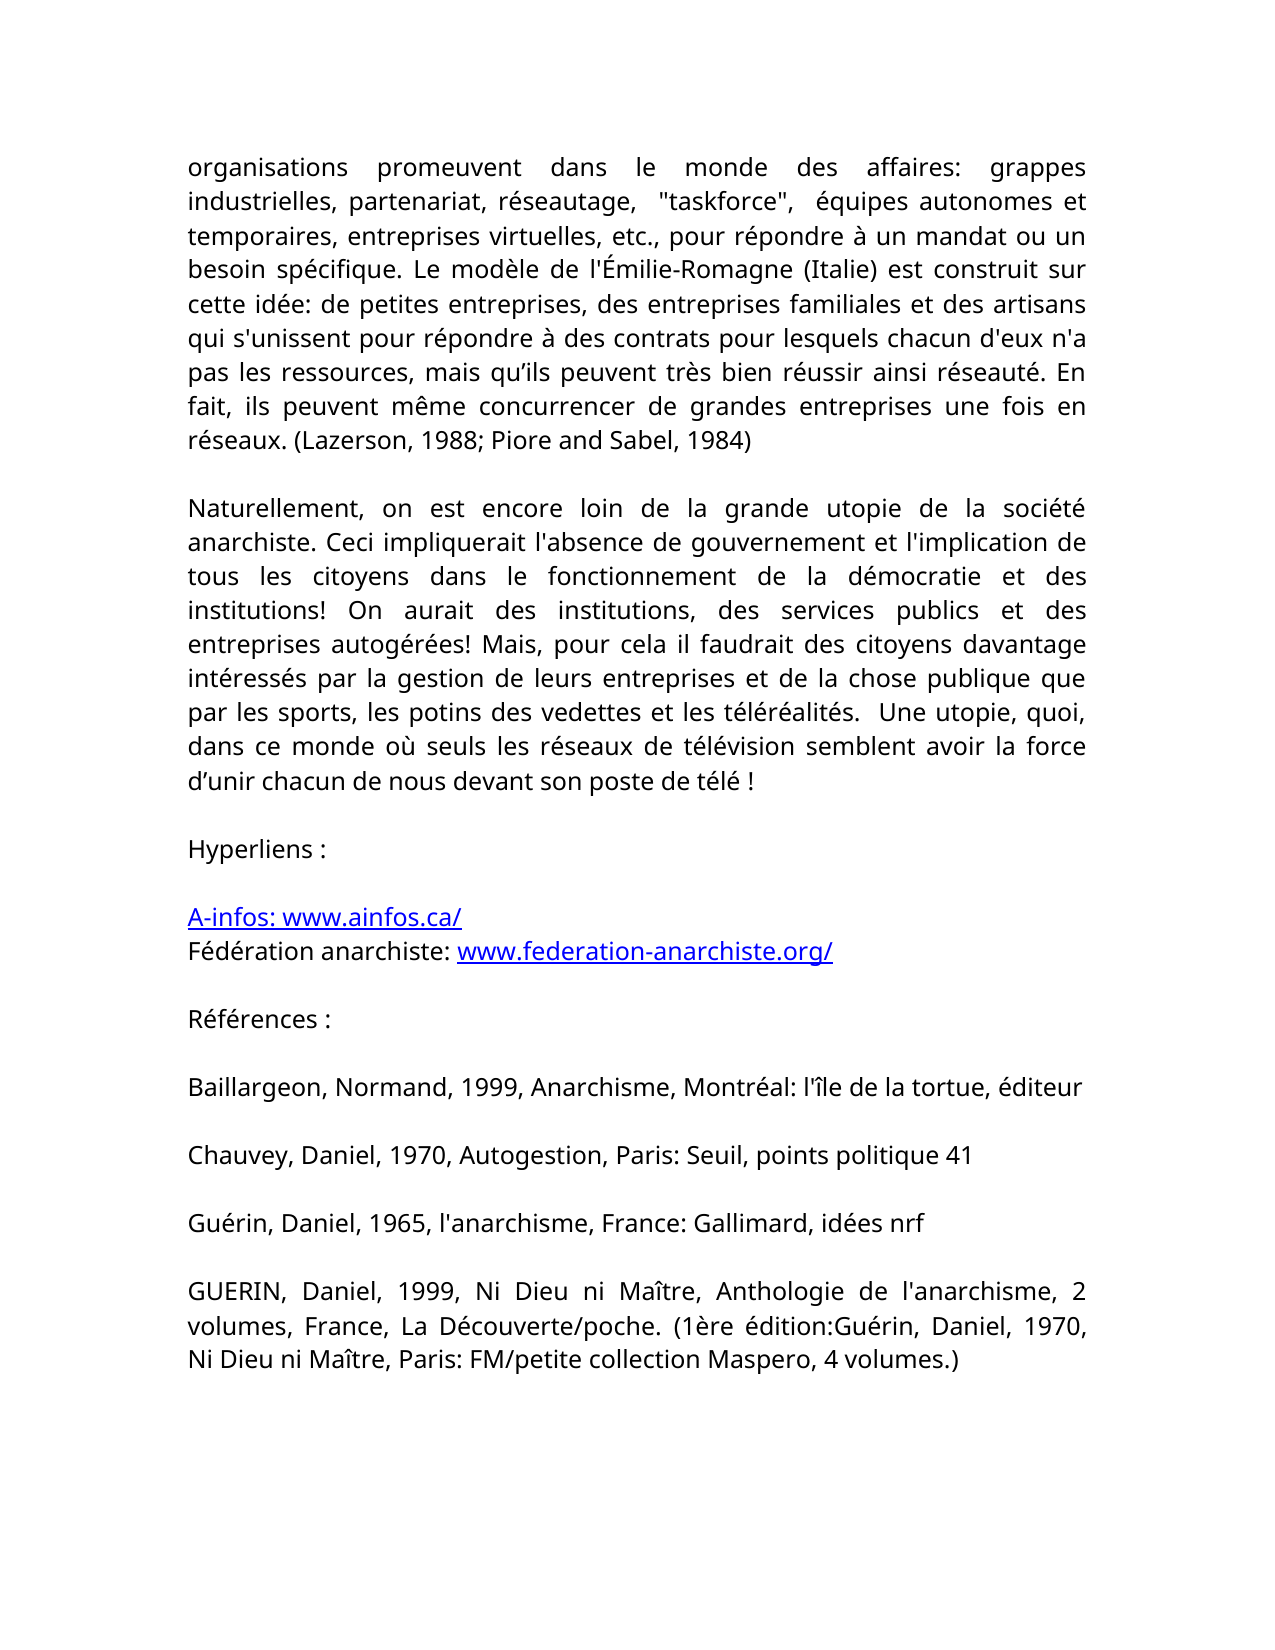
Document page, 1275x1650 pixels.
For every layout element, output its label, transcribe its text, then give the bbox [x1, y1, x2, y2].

text GUERIN, Daniel, 1999, Ni Dieu ni Maître, Anthologie de l'anarchisme, 2 volumes, France, La Découverte/poche. (1ère édition:Guérin, Daniel, 1970, Ni Dieu ni Maître, Paris: FM/petite collection Maspero, 4 volumes.) [187, 1274, 1087, 1376]
text A-infos: www.ainfos.ca/ [187, 899, 1087, 933]
text Guérin, Daniel, 1965, l'anarchisme, France: Gallimard, idées nrf [187, 1206, 1087, 1240]
text Hyperliens : [187, 831, 1087, 865]
text Naturellement, on est encore loin de la grande utopie de la société anarchiste. Ceci impliquerait l'absence de gouvernement et l'implication de tous les citoyens dans le fonctionnement de la démocratie et des institutions! On aurait des institutions, des services publics et des entreprises autogérées! Mais, pour cela il faudrait des citoyens davantage intéressés par la gestion de leurs entreprises et de la chose publique que par les sports, les potins des vedettes et les téléréalités. Une utopie, quoi, dans ce monde où seuls les réseaux de télévision semblent avoir la force d’unir chacun de nous devant son poste de télé ! [187, 491, 1087, 797]
text Chauvey, Daniel, 1970, Autogestion, Paris: Seuil, points politique 41 [187, 1138, 1087, 1172]
text Baillargeon, Normand, 1999, Anarchisme, Montréal: l'île de la tortue, éditeur [187, 1070, 1087, 1104]
text Références : [187, 1002, 1087, 1036]
text Fédération anarchiste: www.federation-anarchiste.org/ [187, 933, 1087, 967]
text organisations promeuvent dans le monde des affaires: grappes industrielles, partenariat, réseautage, "taskforce", équipes autonomes et temporaires, entreprises virtuelles, etc., pour répondre à un mandat ou un besoin spécifique. Le modèle de l'Émilie-Romagne (Italie) est construit sur cette idée: de petites entreprises, des entreprises familiales et des artisans qui s'unissent pour répondre à des contrats pour lesquels chacun d'eux n'a pas les ressources, mais qu’ils peuvent très bien réussir ainsi réseauté. En fait, ils peuvent même concurrencer de grandes entreprises une fois en réseaux. (Lazerson, 1988; Piore and Sabel, 1984) [187, 150, 1087, 457]
